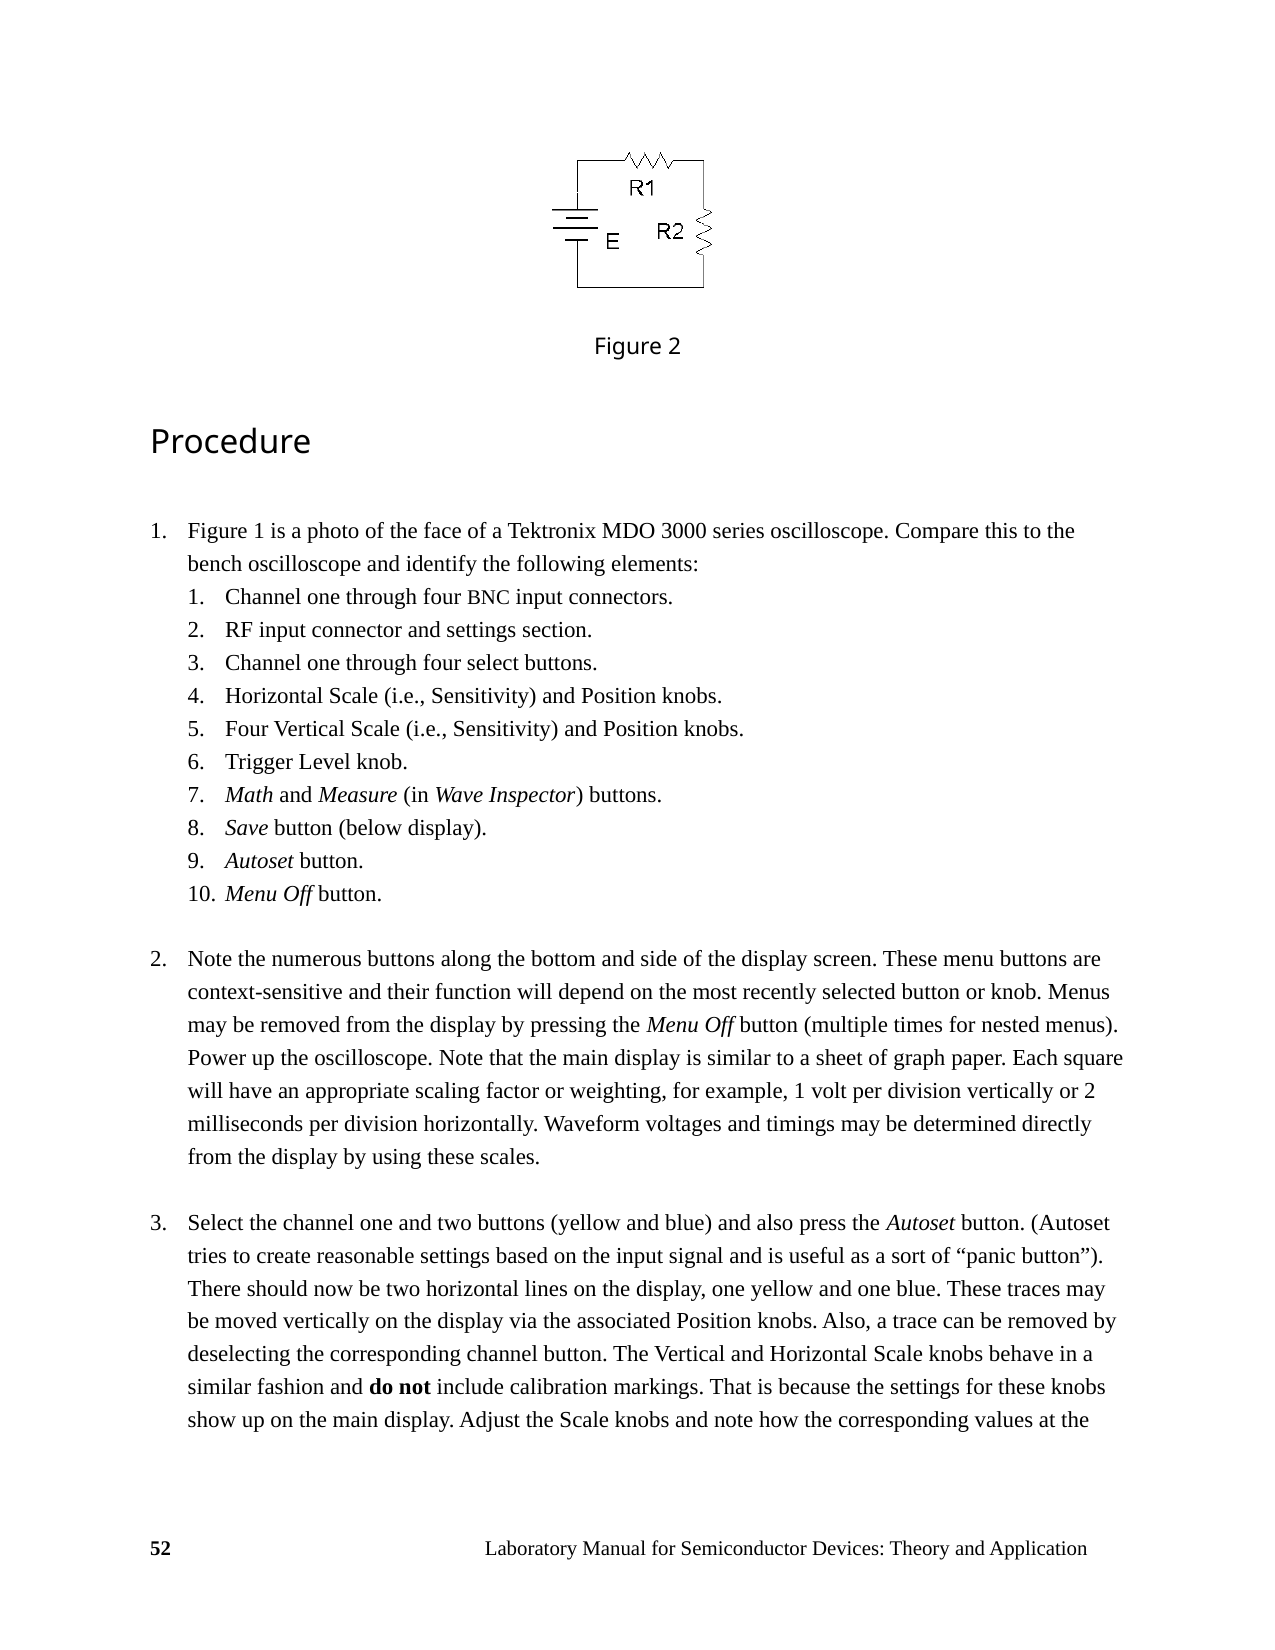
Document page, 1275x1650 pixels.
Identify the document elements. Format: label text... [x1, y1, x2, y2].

list Trigger Level knob. [187, 748, 1125, 774]
list Math and Measure (in Wave Inspector) buttons. [187, 781, 1125, 807]
list RF input connector and settings section. [187, 616, 1125, 643]
list Horizontal Scale (i.e., Sensitivity) and Position knobs. [187, 682, 1125, 708]
list Four Vertical Scale (i.e., Sensitivity) and Position knobs. [187, 715, 1125, 741]
subtitle Procedure [150, 418, 1125, 464]
list Note the numerous buttons along the bottom and side of the display screen. These menu buttons are context-sensitive and their function will depend on the most recently selected button or knob. Menus may be removed from the display by pressing the Menu Off button (multiple times for nested menus). Power up the oscilloscope. Note that the main display is similar to a sheet of graph paper. Each square will have an appropriate scaling factor or weighting, for example, 1 volt per division vertically or 2 milliseconds per division horizontally. Waveform voltages and timings may be determined directly from the display by using these scales. [150, 946, 1125, 1169]
list Figure 1 is a photo of the face of a Tektronix MDO 3000 series oscilloscope. Compare this to the bench oscilloscope and identify the following elements: [150, 518, 1125, 577]
list Channel one through four BNC input connectors. [187, 583, 1125, 610]
list Save button (below display). [187, 814, 1125, 840]
list Menu Off button. [187, 880, 1125, 906]
picture [542, 136, 733, 329]
list Autoset button. [187, 847, 1125, 873]
list Select the channel one and two buttons (yellow and blue) and also press the Autoset button. (Autoset tries to create reasonable settings based on the input signal and is useful as a sort of “panic button”). There should now be two horizontal lines on the display, one yellow and one blue. These traces may be moved vertically on the display via the associated Position knobs. Also, a trace can be removed by deselecting the corresponding channel button. The Vertical and Horizontal Scale knobs behave in a similar fashion and do not include calibration markings. That is because the settings for these knobs show up on the main display. Adjust the Scale knobs and note how the corresponding values at the [150, 1209, 1125, 1433]
list Channel one through four select buttons. [187, 649, 1125, 676]
text Figure 2 [150, 330, 1125, 362]
